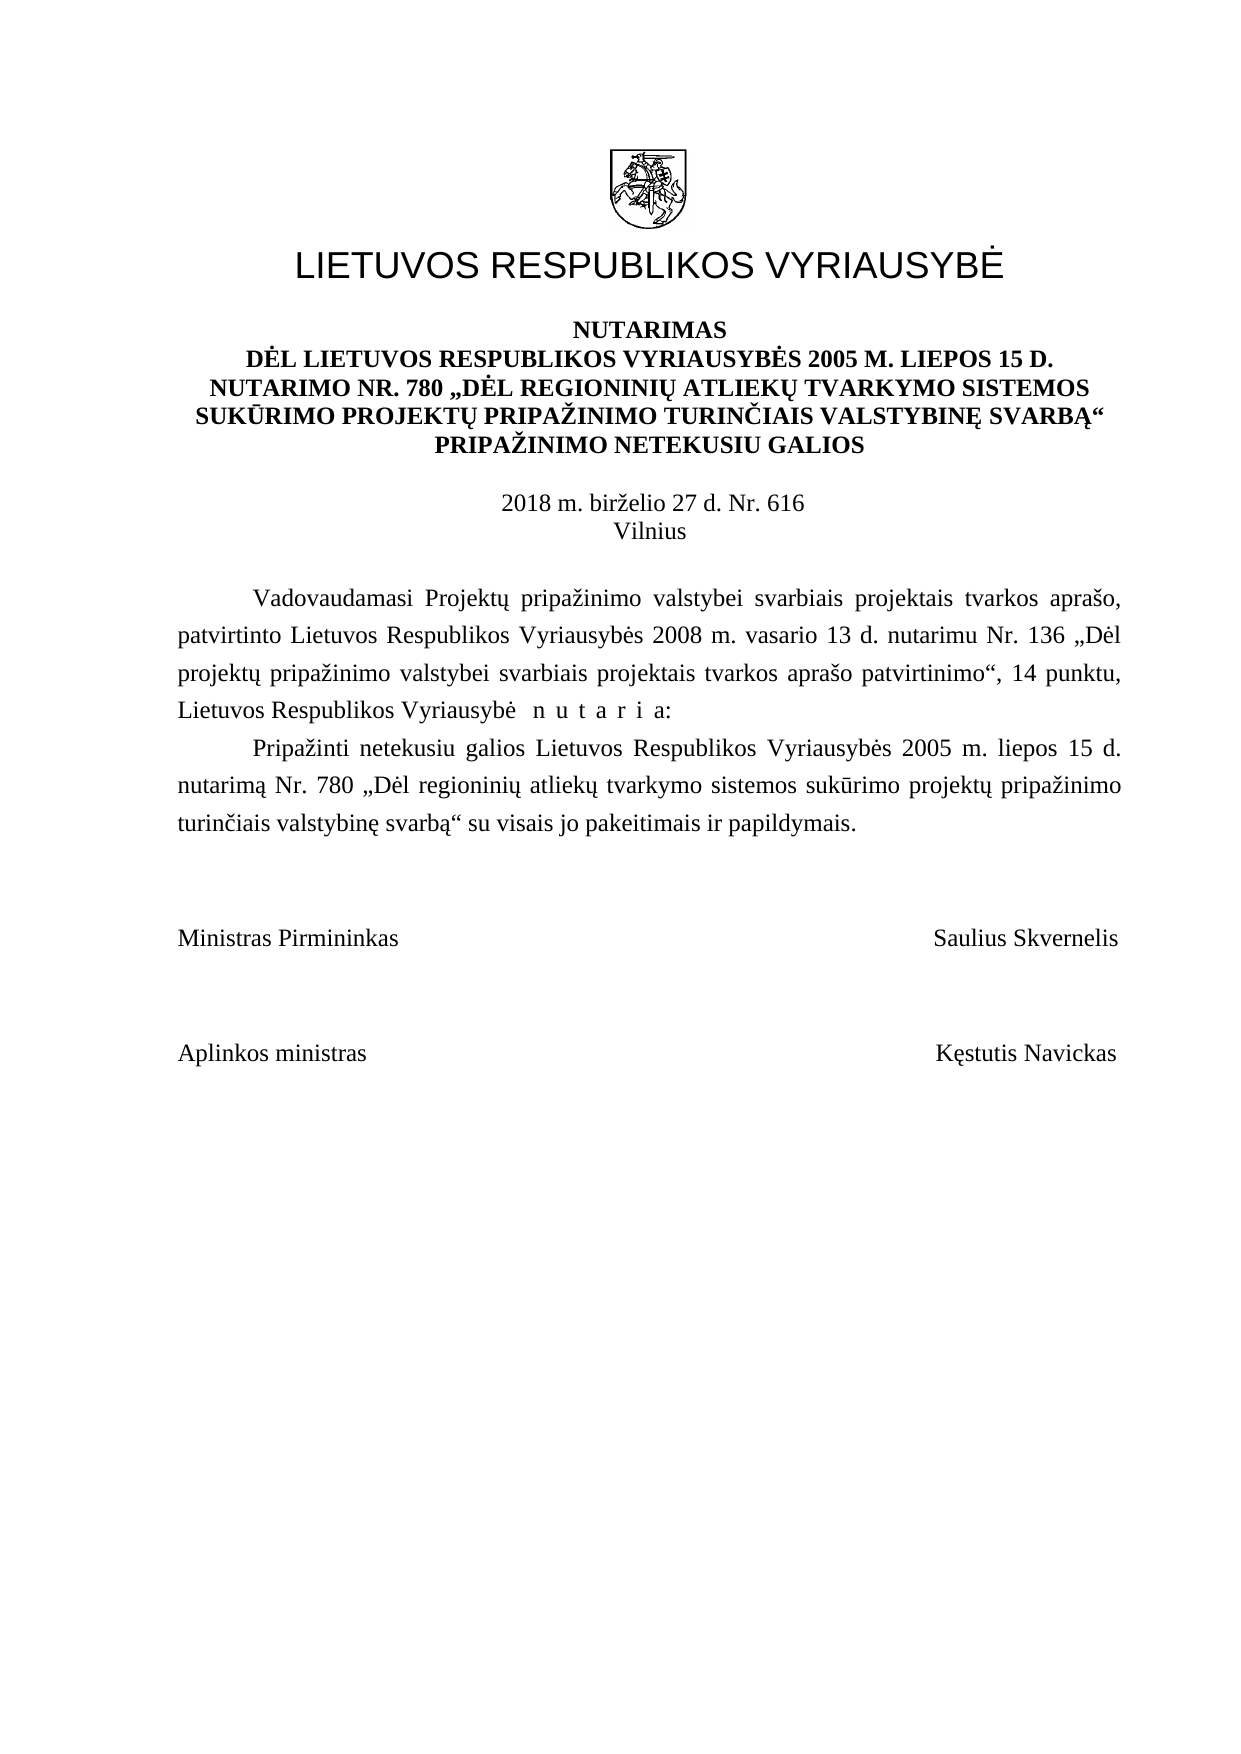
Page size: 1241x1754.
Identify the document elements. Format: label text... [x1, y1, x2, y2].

text Lietuvos Respublikos Vyriausybė [177, 243, 1122, 286]
text Vadovaudamasi Projektų pripažinimo valstybei svarbiais projektais tvarkos aprašo, patvirtinto Lietuvos Respublikos Vyriausybės 2008 m. vasario 13 d. nutarimu Nr. 136 „Dėl projektų pripažinimo valstybei svarbiais projektais tvarkos aprašo patvirtinimo“, 14 punktu, Lietuvos Respublikos Vyriausybė nutaria: [177, 574, 1122, 724]
text nutarimas [177, 315, 1122, 344]
text Vilnius [177, 516, 1122, 545]
text Ministras Pirmininkas Saulius Skvernelis [177, 923, 1122, 951]
text Aplinkos ministras Kęstutis Navickas [177, 1038, 1122, 1066]
text 2018 m. birželio 27 d. Nr. 616 [177, 488, 1122, 516]
text DĖL LIETUVOS RESPUBLIKOS VYRIAUSYBĖS 2005 M. LIEPOS 15 D. NUTARIMO NR. 780 „DĖL REGIONINIŲ ATLIEKŲ TVARKYMO SISTEMOS SUKŪRIMO PROJEKTŲ PRIPAŽINIMO TURINČIAIS VALSTYBINĘ SVARBĄ“ PRIPAŽINIMO NETEKUSIU GALIOS [177, 344, 1122, 459]
text Pripažinti netekusiu galios Lietuvos Respublikos Vyriausybės 2005 m. liepos 15 d. nutarimą Nr. 780 „Dėl regioninių atliekų tvarkymo sistemos sukūrimo projektų pripažinimo turinčiais valstybinę svarbą“ su visais jo pakeitimais ir papildymais. [177, 724, 1122, 836]
